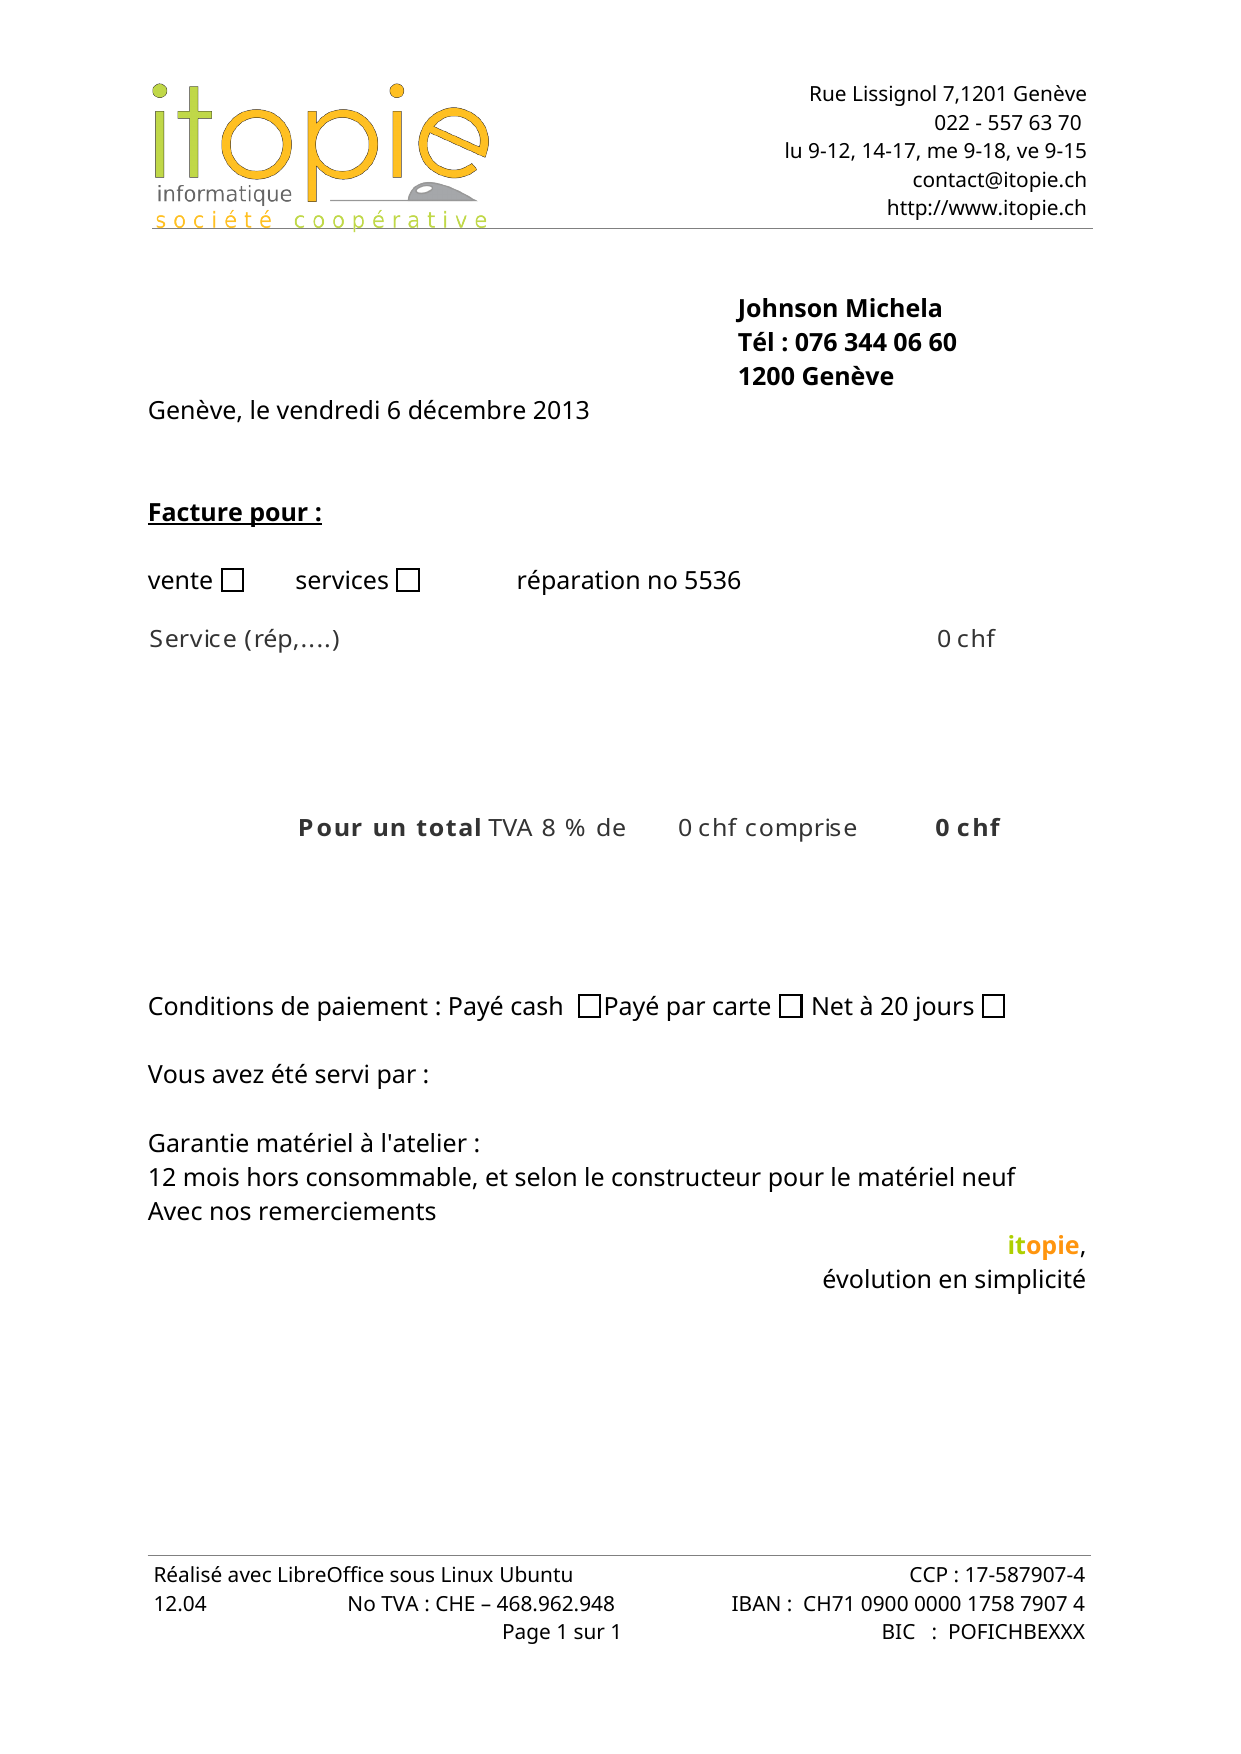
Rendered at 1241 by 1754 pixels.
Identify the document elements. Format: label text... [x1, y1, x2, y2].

text évolution en simplicité [148, 1262, 1093, 1296]
text Conditions de paiement : Payé cash Payé par carte Net à 20 jours [148, 989, 1093, 1023]
text Genève, le vendredi 6 décembre 2013 [148, 392, 1093, 427]
text Johnson Michela [148, 290, 1093, 324]
text Facture pour : [148, 495, 1093, 529]
text itopie, [148, 1227, 1093, 1262]
text Garantie matériel à l'atelier : [148, 1125, 1093, 1159]
text Tél : 076 344 06 60 [148, 324, 1093, 358]
text 1200 Genève [148, 358, 1093, 392]
picture [138, 72, 500, 244]
text Vous avez été servi par : [148, 1057, 1093, 1091]
text Avec nos remerciements [148, 1193, 1093, 1227]
text 12 mois hors consommable, et selon le constructeur pour le matériel neuf [148, 1159, 1093, 1193]
text vente services réparation no 5536 [148, 563, 1093, 597]
